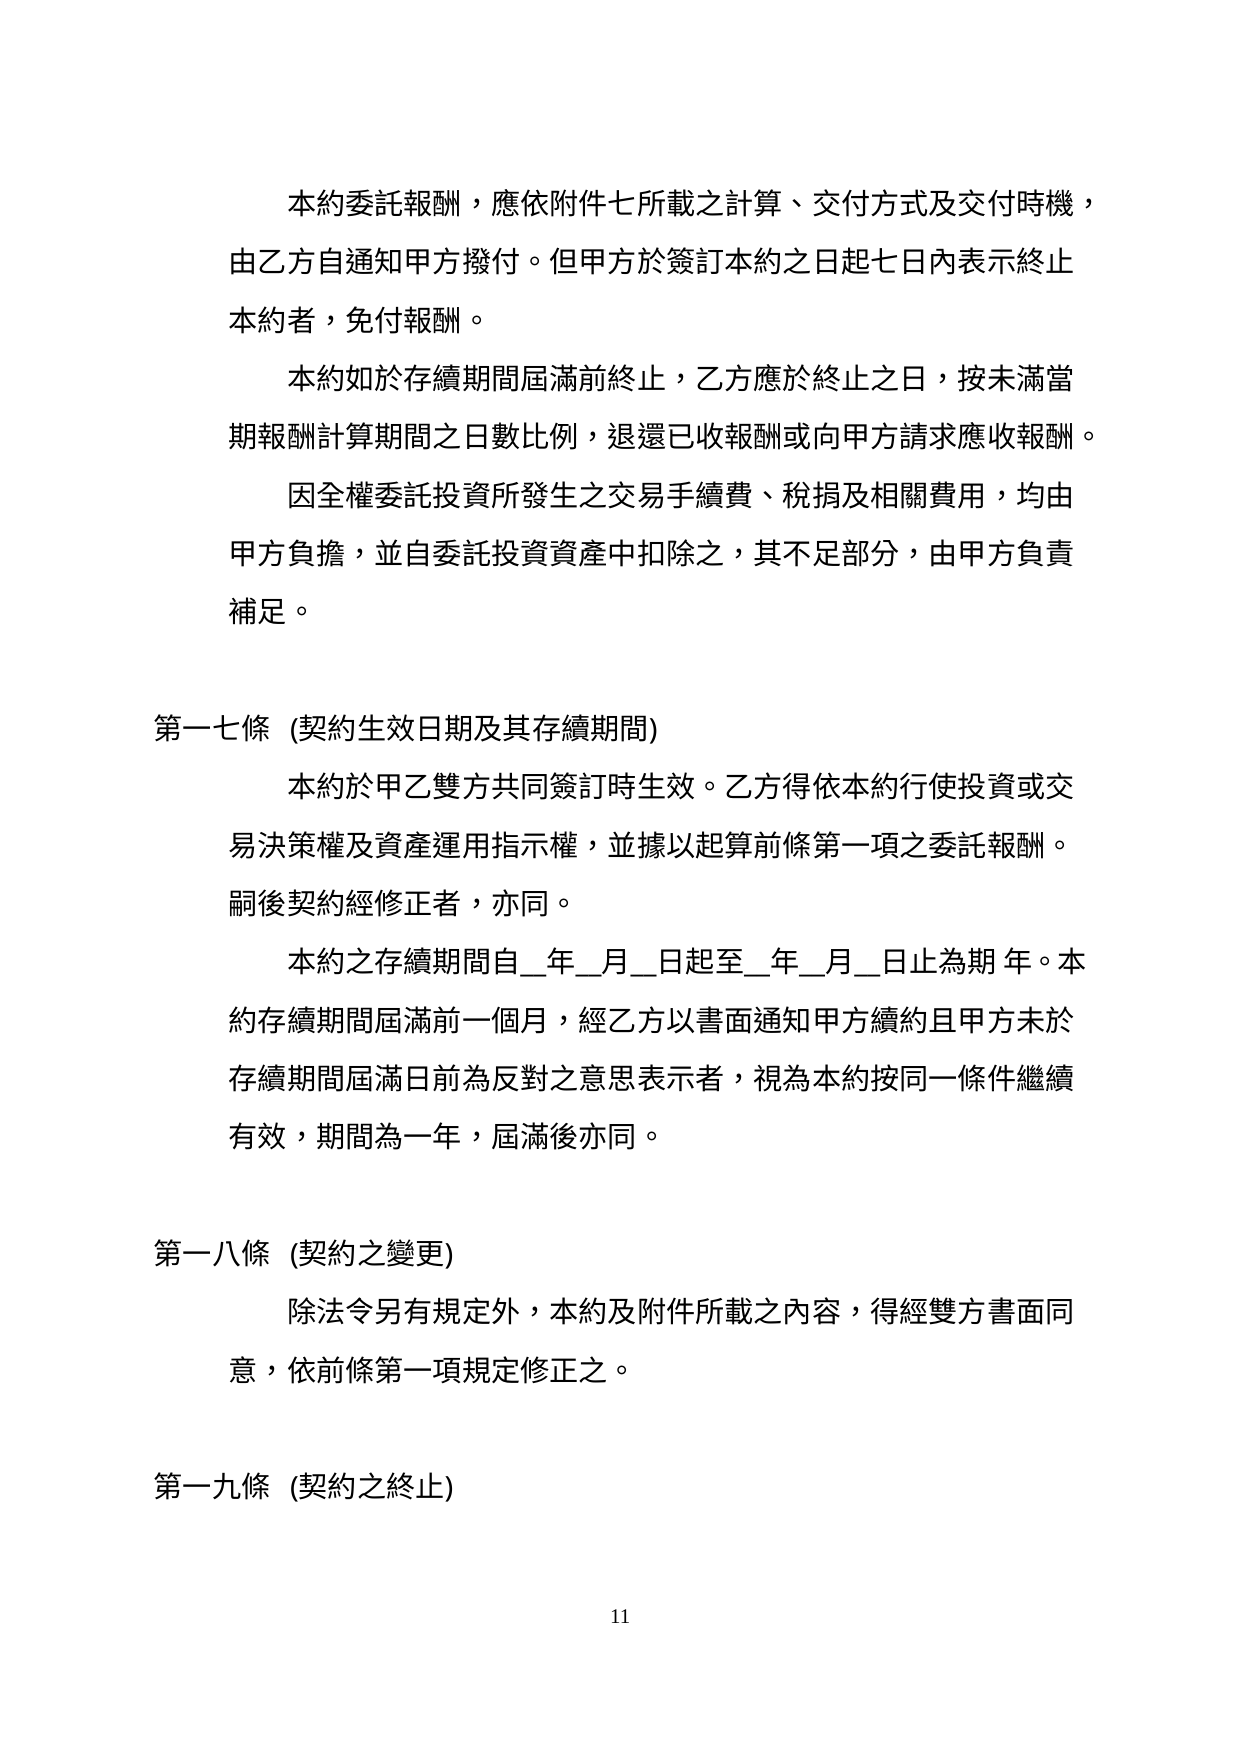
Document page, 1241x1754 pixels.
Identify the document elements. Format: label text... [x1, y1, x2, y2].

text 本約委託報酬，應依附件七所載之計算、交付方式及交付時機，由乙方自通知甲方撥付。但甲方於簽訂本約之日起七日內表示終止本約者，免付報酬。 [228, 164, 1087, 339]
text 因全權委託投資所發生之交易手續費、稅捐及相關費用，均由甲方負擔，並自委託投資資產中扣除之，其不足部分，由甲方負責補足。 [228, 456, 1087, 631]
text 第一九條 (契約之終止) [153, 1448, 1087, 1506]
text 本約如於存續期間屆滿前終止，乙方應於終止之日，按未滿當期報酬計算期間之日數比例，退還已收報酬或向甲方請求應收報酬。 [228, 339, 1087, 456]
text 除法令另有規定外，本約及附件所載之內容，得經雙方書面同意，依前條第一項規定修正之。 [228, 1273, 1087, 1389]
text 本約於甲乙雙方共同簽訂時生效。乙方得依本約行使投資或交易決策權及資產運用指示權，並據以起算前條第一項之委託報酬。嗣後契約經修正者，亦同。 [228, 748, 1087, 923]
text 第一八條 (契約之變更) [153, 1214, 1087, 1273]
text 本約之存續期間自__年__月__日起至__年__月__日止為期 年。本約存續期間屆滿前一個月，經乙方以書面通知甲方續約且甲方未於存續期間屆滿日前為反對之意思表示者，視為本約按同一條件繼續有效，期間為一年，屆滿後亦同。 [228, 923, 1087, 1156]
text 第一七條 (契約生效日期及其存續期間) [153, 689, 1087, 748]
